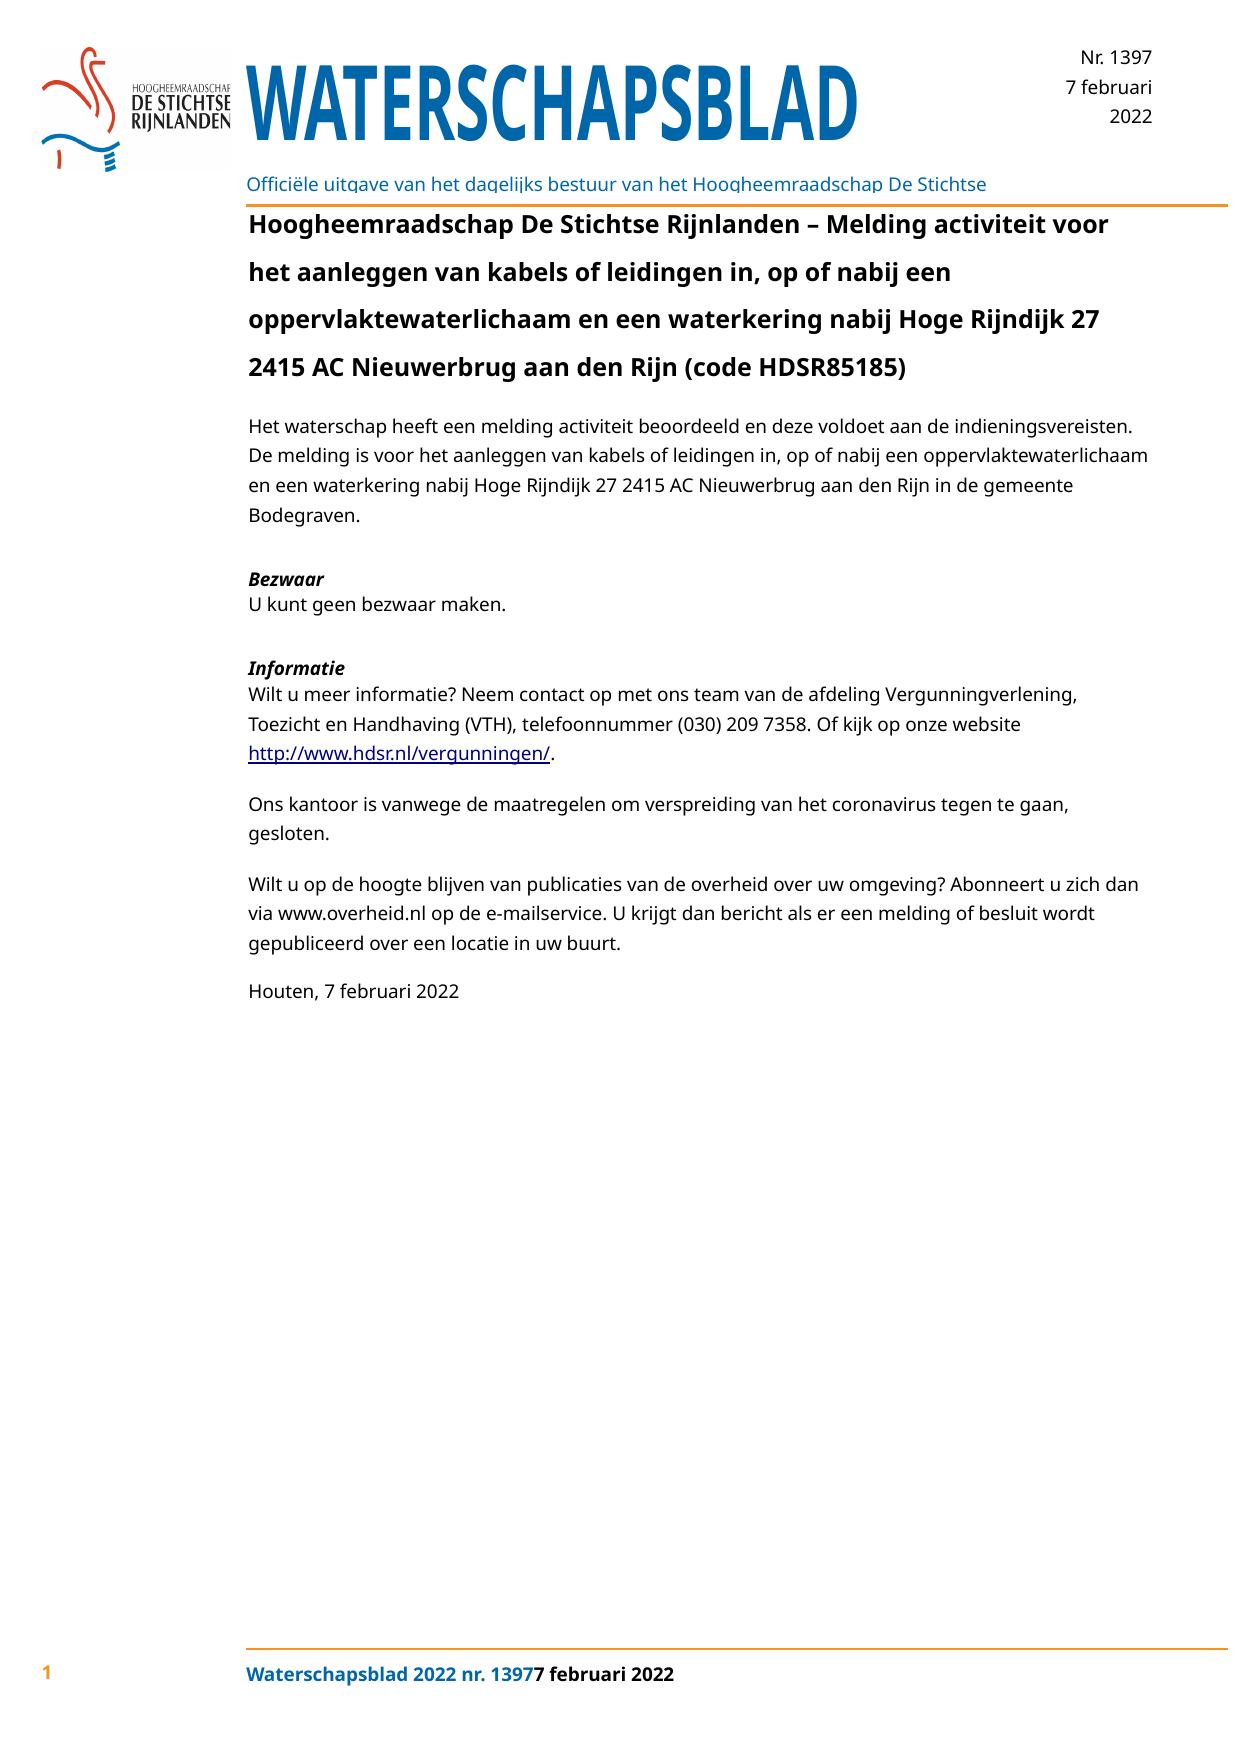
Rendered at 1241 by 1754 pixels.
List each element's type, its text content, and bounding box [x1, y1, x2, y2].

text Hoogheemraadschap De Stichtse Rijnlanden – Melding activiteit voor het aanleggen van kabels of leidingen in, op of nabij een oppervlaktewaterlichaam en een waterkering nabij Hoge Rijndijk 27 2415 AC Nieuwerbrug aan den Rijn (code HDSR85185) [248, 207, 1152, 384]
picture [41, 47, 231, 172]
text Wilt u op de hoogte blijven van publicaties van de overheid over uw omgeving? Abonneert u zich dan via www.overheid.nl op de e-mailservice. U krijgt dan bericht als er een melding of besluit wordt gepubliceerd over een locatie in uw buurt. [248, 871, 1152, 956]
text Bezwaar [248, 566, 1152, 592]
text Het waterschap heeft een melding activiteit beoordeeld en deze voldoet aan de indieningsvereisten. De melding is voor het aanleggen van kabels of leidingen in, op of nabij een oppervlaktewaterlichaam en een waterkering nabij Hoge Rijndijk 27 2415 AC Nieuwerbrug aan den Rijn in de gemeente Bodegraven. [248, 413, 1152, 528]
text Ons kantoor is vanwege de maatregelen om verspreiding van het coronavirus tegen te gaan, gesloten. [248, 791, 1152, 846]
text Informatie [248, 656, 1152, 681]
text U kunt geen bezwaar maken. [248, 592, 1152, 617]
text Houten, 7 februari 2022 [248, 978, 1152, 1003]
text Wilt u meer informatie? Neem contact op met ons team van de afdeling Vergunningverlening, Toezicht en Handhaving (VTH), telefoonnummer (030) 209 7358. Of kijk op onze website http://www.hdsr.nl/vergunningen/. [248, 681, 1152, 766]
